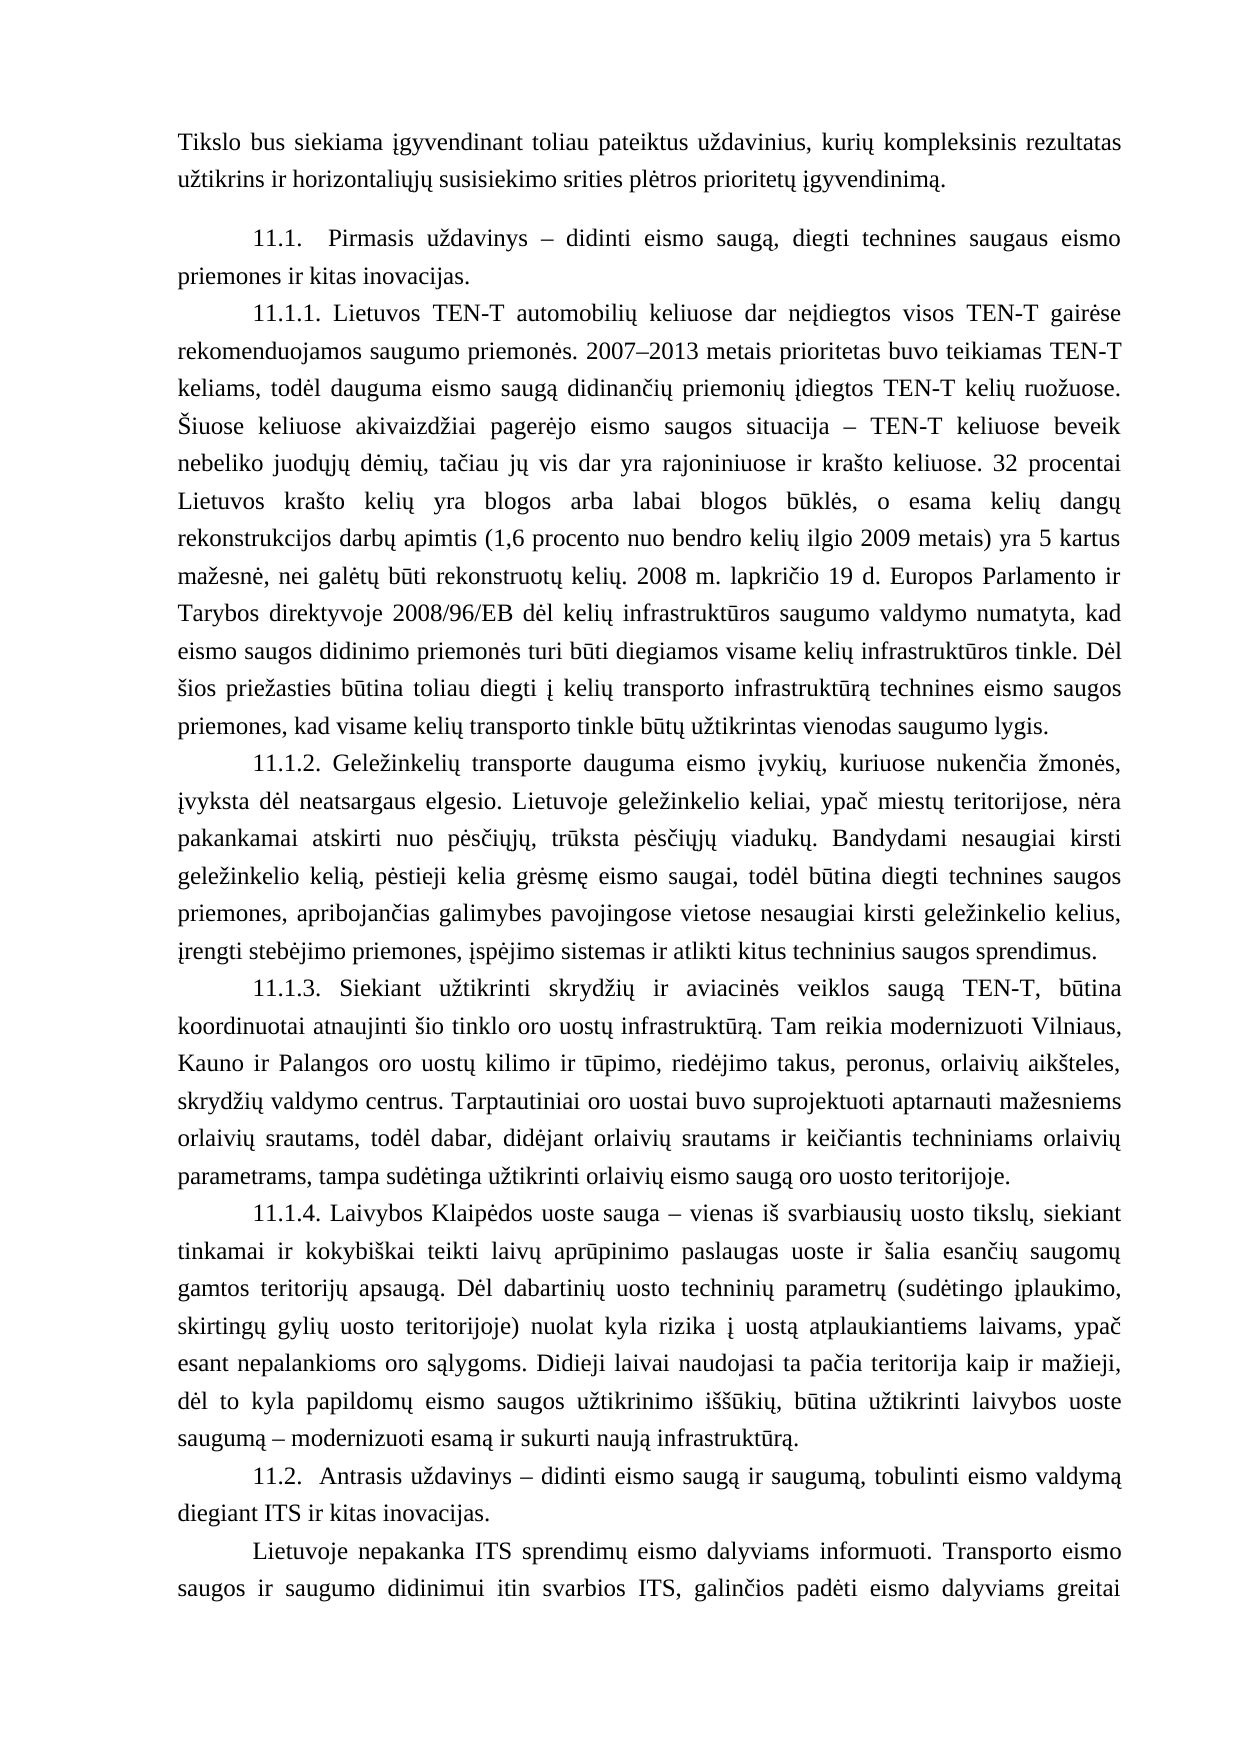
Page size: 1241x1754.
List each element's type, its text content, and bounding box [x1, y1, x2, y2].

text 11.1.2. Geležinkelių transporte dauguma eismo įvykių, kuriuose nukenčia žmonės, įvyksta dėl neatsargaus elgesio. Lietuvoje geležinkelio keliai, ypač miestų teritorijose, nėra pakankamai atskirti nuo pėsčiųjų, trūksta pėsčiųjų viadukų. Bandydami nesaugiai kirsti geležinkelio kelią, pėstieji kelia grėsmę eismo saugai, todėl būtina diegti technines saugos priemones, apribojančias galimybes pavojingose vietose nesaugiai kirsti geležinkelio kelius, įrengti stebėjimo priemones, įspėjimo sistemas ir atlikti kitus techninius saugos sprendimus. [177, 740, 1122, 965]
text 11.1. Pirmasis uždavinys – didinti eismo saugą, diegti technines saugaus eismo priemones ir kitas inovacijas. [177, 215, 1122, 290]
text Lietuvoje nepakanka ITS sprendimų eismo dalyviams informuoti. Transporto eismo saugos ir saugumo didinimui itin svarbios ITS, galinčios padėti eismo dalyviams greitai [177, 1527, 1122, 1602]
text 11.2. Antrasis uždavinys – didinti eismo saugą ir saugumą, tobulinti eismo valdymą diegiant ITS ir kitas inovacijas. [177, 1452, 1122, 1527]
text Tikslo bus siekiama įgyvendinant toliau pateiktus uždavinius, kurių kompleksinis rezultatas užtikrins ir horizontaliųjų susisiekimo srities plėtros prioritetų įgyvendinimą. [177, 118, 1122, 193]
text 11.1.4. Laivybos Klaipėdos uoste sauga – vienas iš svarbiausių uosto tikslų, siekiant tinkamai ir kokybiškai teikti laivų aprūpinimo paslaugas uoste ir šalia esančių saugomų gamtos teritorijų apsaugą. Dėl dabartinių uosto techninių parametrų (sudėtingo įplaukimo, skirtingų gylių uosto teritorijoje) nuolat kyla rizika į uostą atplaukiantiems laivams, ypač esant nepalankioms oro sąlygoms. Didieji laivai naudojasi ta pačia teritorija kaip ir mažieji, dėl to kyla papildomų eismo saugos užtikrinimo iššūkių, būtina užtikrinti laivybos uoste saugumą – modernizuoti esamą ir sukurti naują infrastruktūrą. [177, 1190, 1122, 1452]
text 11.1.3. Siekiant užtikrinti skrydžių ir aviacinės veiklos saugą TEN-T, būtina koordinuotai atnaujinti šio tinklo oro uostų infrastruktūrą. Tam reikia modernizuoti Vilniaus, Kauno ir Palangos oro uostų kilimo ir tūpimo, riedėjimo takus, peronus, orlaivių aikšteles, skrydžių valdymo centrus. Tarptautiniai oro uostai buvo suprojektuoti aptarnauti mažesniems orlaivių srautams, todėl dabar, didėjant orlaivių srautams ir keičiantis techniniams orlaivių parametrams, tampa sudėtinga užtikrinti orlaivių eismo saugą oro uosto teritorijoje. [177, 965, 1122, 1190]
text 11.1.1. Lietuvos TEN-T automobilių keliuose dar neįdiegtos visos TEN-T gairėse rekomenduojamos saugumo priemonės. 2007–2013 metais prioritetas buvo teikiamas TEN-T keliams, todėl dauguma eismo saugą didinančių priemonių įdiegtos TEN-T kelių ruožuose. Šiuose keliuose akivaizdžiai pagerėjo eismo saugos situacija – TEN-T keliuose beveik nebeliko juodųjų dėmių, tačiau jų vis dar yra rajoniniuose ir krašto keliuose. 32 procentai Lietuvos krašto kelių yra blogos arba labai blogos būklės, o esama kelių dangų rekonstrukcijos darbų apimtis (1,6 procento nuo bendro kelių ilgio 2009 metais) yra 5 kartus mažesnė, nei galėtų būti rekonstruotų kelių. 2008 m. lapkričio 19 d. Europos Parlamento ir Tarybos direktyvoje 2008/96/EB dėl kelių infrastruktūros saugumo valdymo numatyta, kad eismo saugos didinimo priemonės turi būti diegiamos visame kelių infrastruktūros tinkle. Dėl šios priežasties būtina toliau diegti į kelių transporto infrastruktūrą technines eismo saugos priemones, kad visame kelių transporto tinkle būtų užtikrintas vienodas saugumo lygis. [177, 290, 1122, 740]
